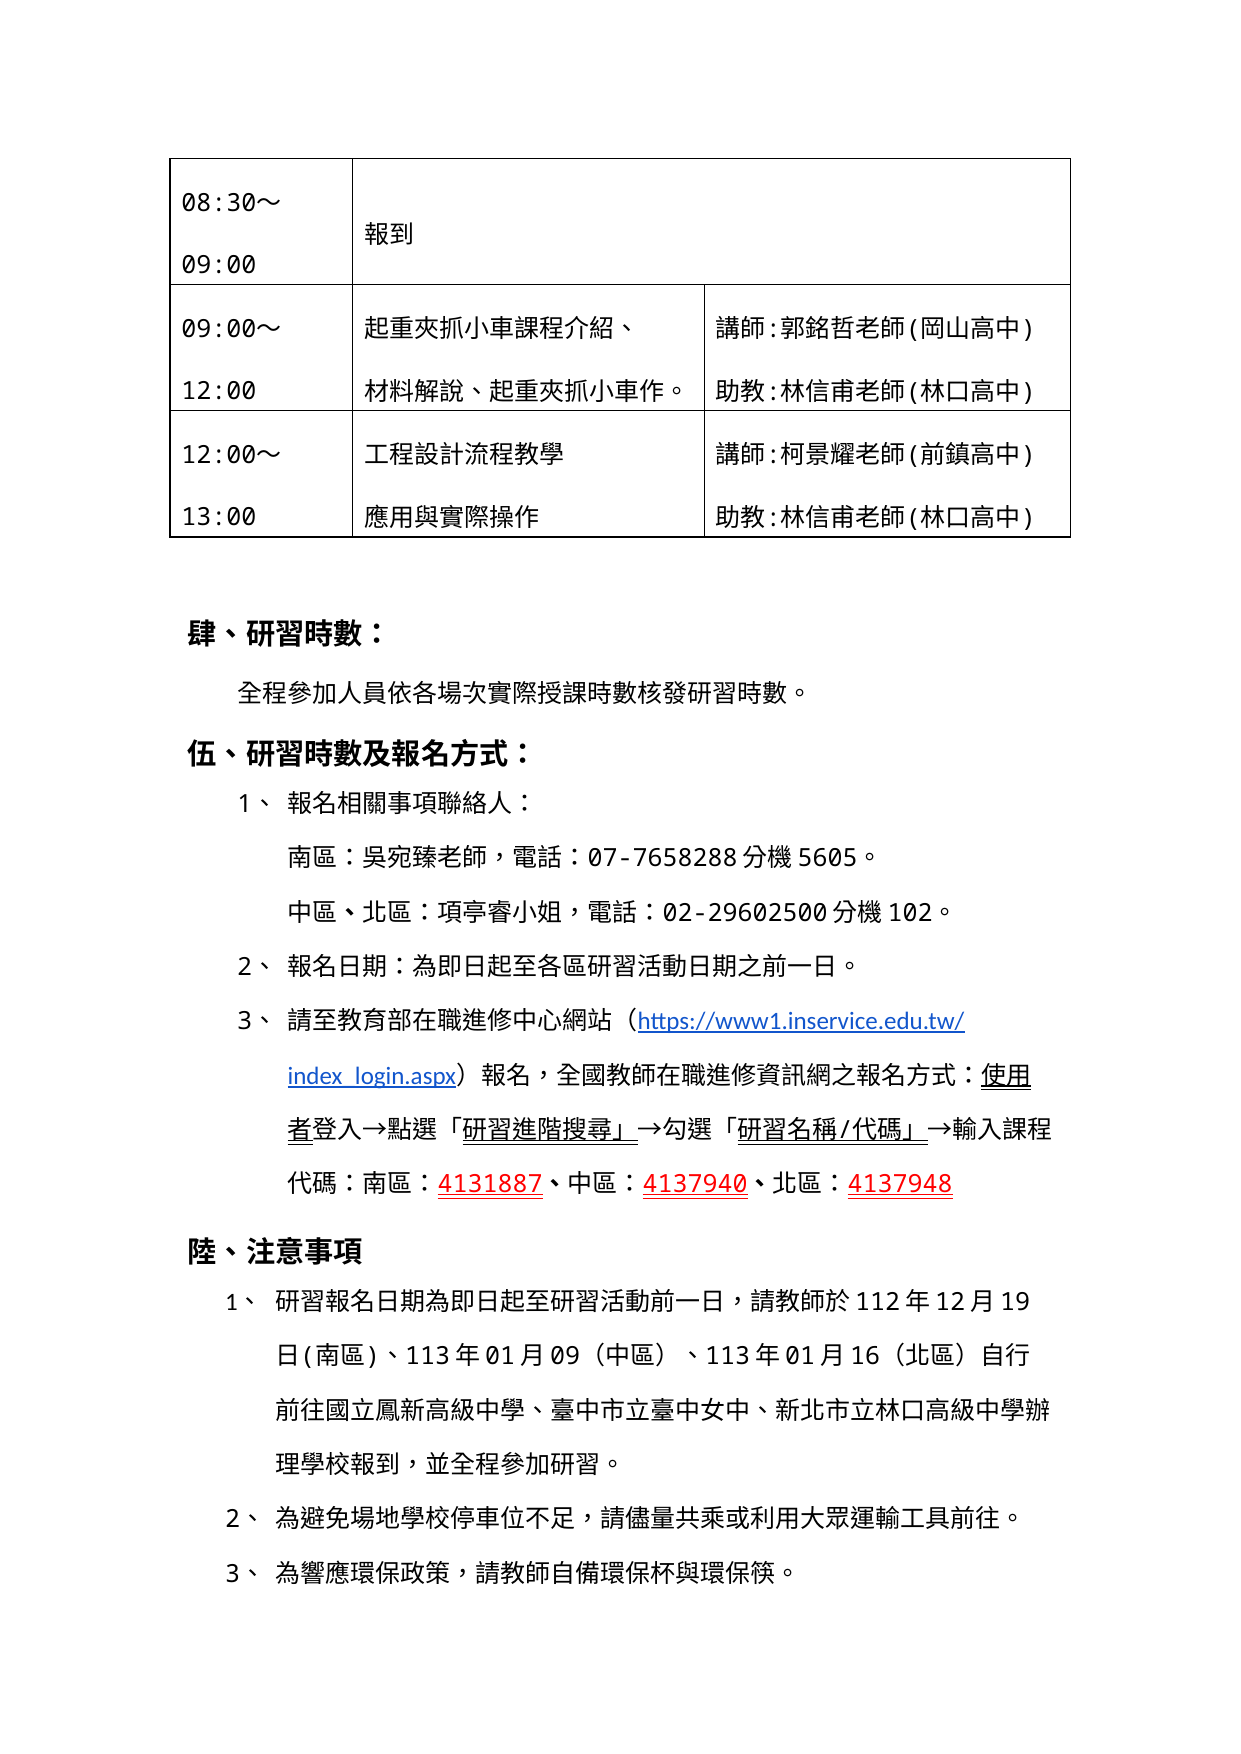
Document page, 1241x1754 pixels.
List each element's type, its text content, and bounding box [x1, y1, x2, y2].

table_cell 08:30～09:00 [171, 159, 352, 284]
text 中區、北區：項亭睿小姐，電話：02-29602500分機102。 [287, 892, 1053, 928]
text 全程參加人員依各場次實際授課時數核發研習時數。 [237, 673, 1053, 710]
table_cell 講師:郭銘哲老師(岡山高中) 助教:林信甫老師(林口高中) [705, 285, 1070, 410]
list 為響應環保政策，請教師自備環保杯與環保筷。 [225, 1553, 1053, 1589]
table_cell 講師:柯景耀老師(前鎮高中) 助教:林信甫老師(林口高中) [705, 411, 1070, 536]
text 南區：吳宛臻老師，電話：07-7658288分機5605。 [287, 838, 1053, 874]
table_cell 報到 [353, 159, 1070, 284]
list 研習報名日期為即日起至研習活動前一日，請教師於112年12月19日(南區)、113年01月09（中區）、113年01月16（北區）自行前往國立鳳新高級中學、臺中市立臺中女中、新北市立林口高級中學辦理學校報到，並全程參加研習。 [225, 1281, 1053, 1481]
text 伍、研習時數及報名方式： [187, 731, 1053, 773]
list 請至教育部在職進修中心網站（https://www1.inservice.edu.tw/index_login.aspx）報名，全國教師在職進修資訊網之報名方式：使用者登入→點選「研習進階搜尋」→勾選「研習名稱/代碼」→輸入課程代碼：南區：4131887、中區：4137940、北區：4137948 [237, 1001, 1053, 1200]
table_cell 起重夾抓小車課程介紹、 材料解說、起重夾抓小車作。 [353, 285, 704, 410]
text 陸、注意事項 [187, 1229, 1053, 1271]
text 肆、研習時數： [187, 610, 1053, 653]
table_cell 09:00～12:00 [171, 285, 352, 410]
table_cell 工程設計流程教學 應用與實際操作 [353, 411, 704, 536]
list 報名日期：為即日起至各區研習活動日期之前一日。 [237, 946, 1053, 983]
list 報名相關事項聯絡人： [237, 783, 1053, 819]
list 為避免場地學校停車位不足，請儘量共乘或利用大眾運輸工具前往。 [225, 1499, 1053, 1535]
table_cell 12:00～13:00 [171, 411, 352, 536]
